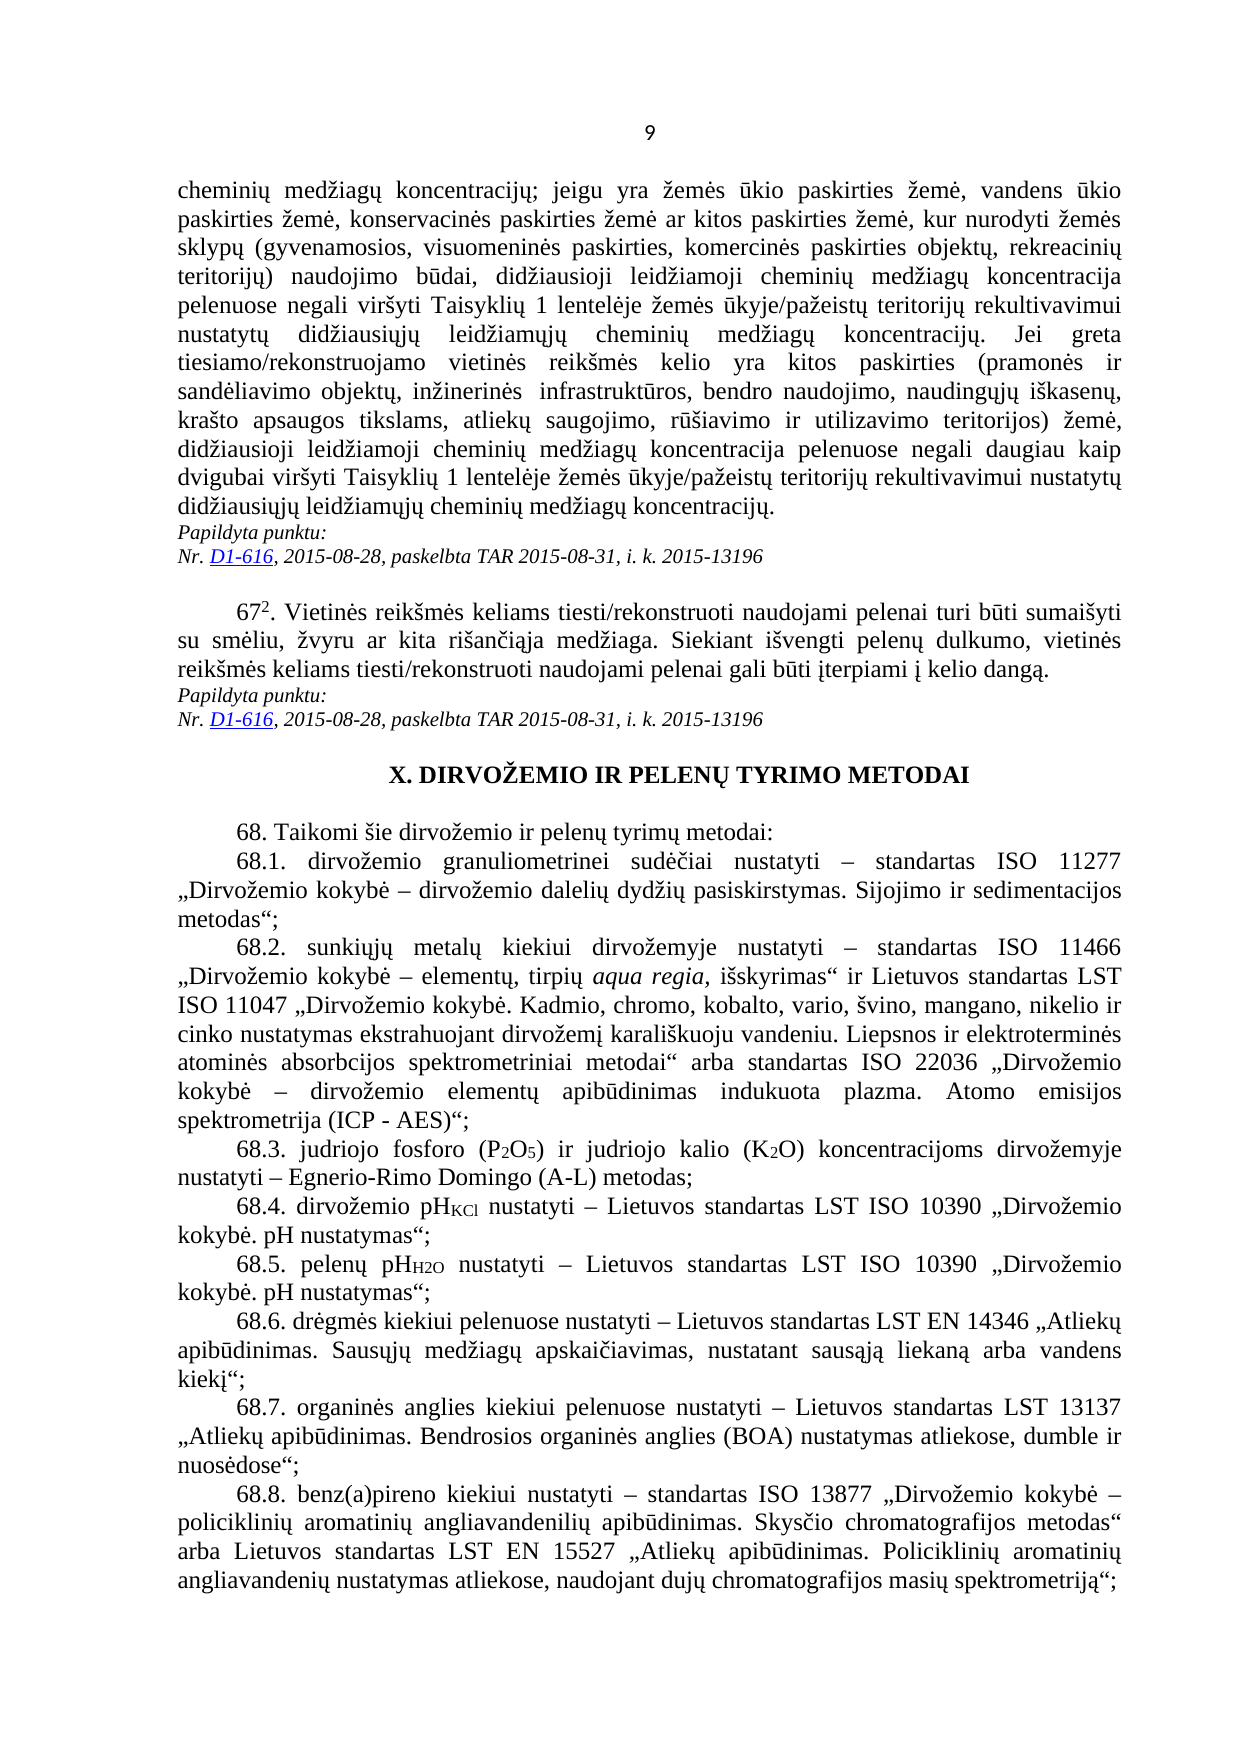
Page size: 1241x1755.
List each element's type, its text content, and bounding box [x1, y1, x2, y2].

text 68.8. benz(a)pireno kiekiui nustatyti – standartas ISO 13877 „Dirvožemio kokybė – policiklinių aromatinių angliavandenilių apibūdinimas. Skysčio chromatografijos metodas“ arba Lietuvos standartas LST EN 15527 „Atliekų apibūdinimas. Policiklinių aromatinių angliavandenių nustatymas atliekose, naudojant dujų chromatografijos masių spektrometriją“; [177, 1479, 1122, 1594]
text Nr. D1-616, 2015-08-28, paskelbta TAR 2015-08-31, i. k. 2015-13196 [177, 707, 1122, 731]
text 68.6. drėgmės kiekiui pelenuose nustatyti – Lietuvos standartas LST EN 14346 „Atliekų apibūdinimas. Sausųjų medžiagų apskaičiavimas, nustatant sausąją liekaną arba vandens kiekį“; [177, 1306, 1122, 1392]
text Papildyta punktu: [177, 520, 1122, 544]
text 68.7. organinės anglies kiekiui pelenuose nustatyti – Lietuvos standartas LST 13137 „Atliekų apibūdinimas. Bendrosios organinės anglies (BOA) nustatymas atliekose, dumble ir nuosėdose“; [177, 1392, 1122, 1479]
text cheminių medžiagų koncentracijų; jeigu yra žemės ūkio paskirties žemė, vandens ūkio paskirties žemė, konservacinės paskirties žemė ar kitos paskirties žemė, kur nurodyti žemės sklypų (gyvenamosios, visuomeninės paskirties, komercinės paskirties objektų, rekreacinių teritorijų) naudojimo būdai, didžiausioji leidžiamoji cheminių medžiagų koncentracija pelenuose negali viršyti Taisyklių 1 lentelėje žemės ūkyje/pažeistų teritorijų rekultivavimui nustatytų didžiausiųjų leidžiamųjų cheminių medžiagų koncentracijų. Jei greta tiesiamo/rekonstruojamo vietinės reikšmės kelio yra kitos paskirties (pramonės ir sandėliavimo objektų, inžinerinės infrastruktūros, bendro naudojimo, naudingųjų iškasenų, krašto apsaugos tikslams, atliekų saugojimo, rūšiavimo ir utilizavimo teritorijos) žemė, didžiausioji leidžiamoji cheminių medžiagų koncentracija pelenuose negali daugiau kaip dvigubai viršyti Taisyklių 1 lentelėje žemės ūkyje/pažeistų teritorijų rekultivavimui nustatytų didžiausiųjų leidžiamųjų cheminių medžiagų koncentracijų. [177, 175, 1122, 520]
text 68.2. sunkiųjų metalų kiekiui dirvožemyje nustatyti – standartas ISO 11466 „Dirvožemio kokybė – elementų, tirpių aqua regia, išskyrimas“ ir Lietuvos standartas LST ISO 11047 „Dirvožemio kokybė. Kadmio, chromo, kobalto, vario, švino, mangano, nikelio ir cinko nustatymas ekstrahuojant dirvožemį karališkuoju vandeniu. Liepsnos ir elektroterminės atominės absorbcijos spektrometriniai metodai“ arba standartas ISO 22036 „Dirvožemio kokybė – dirvožemio elementų apibūdinimas indukuota plazma. Atomo emisijos spektrometrija (ICP - AES)“; [177, 932, 1122, 1134]
text 68.3. judriojo fosforo (P2O5) ir judriojo kalio (K2O) koncentracijoms dirvožemyje nustatyti – Egnerio-Rimo Domingo (A-L) metodas; [177, 1134, 1122, 1191]
text 68. Taikomi šie dirvožemio ir pelenų tyrimų metodai: [177, 817, 1122, 846]
text 68.4. dirvožemio pHKCl nustatyti – Lietuvos standartas LST ISO 10390 „Dirvožemio kokybė. pH nustatymas“; [177, 1191, 1122, 1249]
text Nr. D1-616, 2015-08-28, paskelbta TAR 2015-08-31, i. k. 2015-13196 [177, 544, 1122, 568]
text 672. Vietinės reikšmės keliams tiesti/rekonstruoti naudojami pelenai turi būti sumaišyti su smėliu, žvyru ar kita rišančiąja medžiaga. Siekiant išvengti pelenų dulkumo, vietinės reikšmės keliams tiesti/rekonstruoti naudojami pelenai gali būti įterpiami į kelio dangą. [177, 597, 1122, 683]
text Papildyta punktu: [177, 683, 1122, 707]
text 68.5. pelenų pHH2O nustatyti – Lietuvos standartas LST ISO 10390 „Dirvožemio kokybė. pH nustatymas“; [177, 1249, 1122, 1306]
text 68.1. dirvožemio granuliometrinei sudėčiai nustatyti – standartas ISO 11277 „Dirvožemio kokybė – dirvožemio dalelių dydžių pasiskirstymas. Sijojimo ir sedimentacijos metodas“; [177, 846, 1122, 932]
text X. DIRVOŽEMIO IR PELENŲ TYRIMO METODAI [177, 760, 1122, 789]
